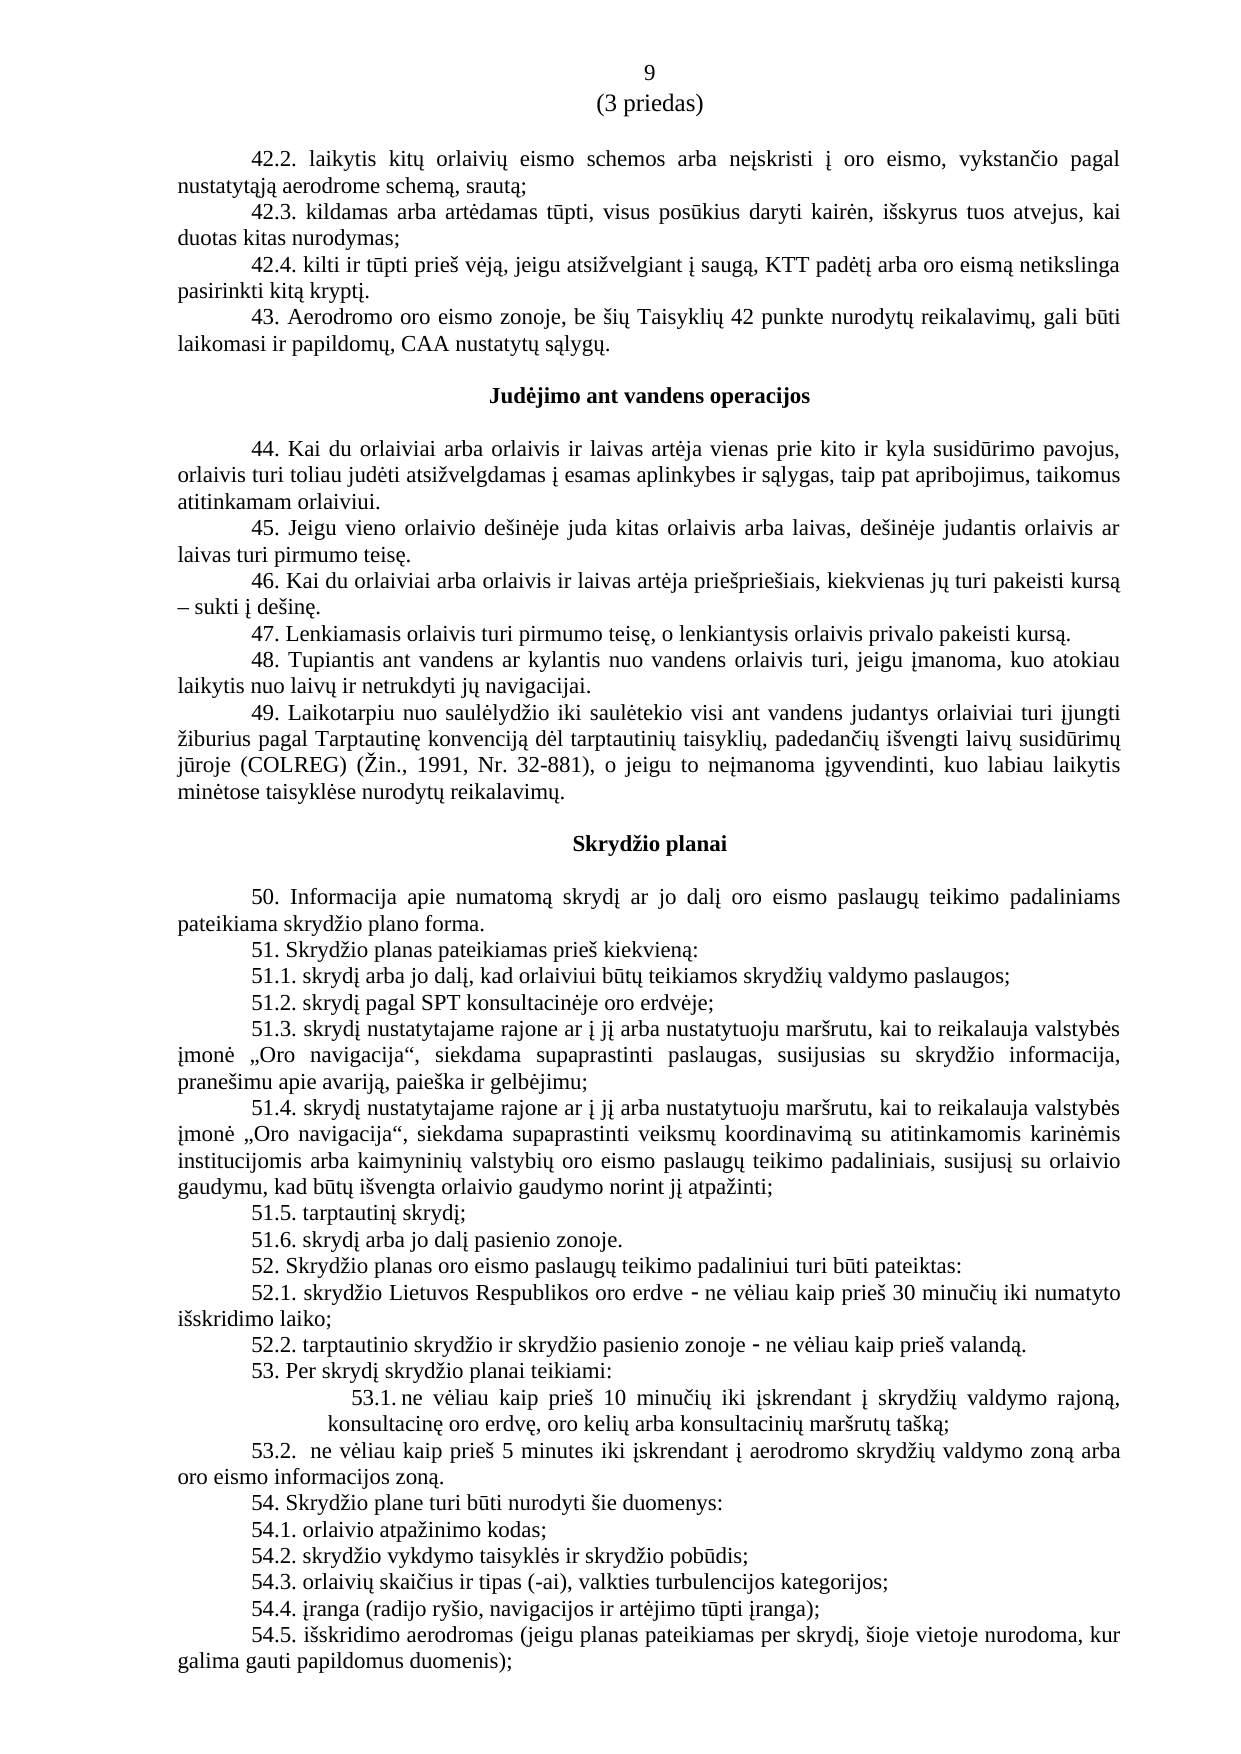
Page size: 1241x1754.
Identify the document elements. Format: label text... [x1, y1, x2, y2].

text 52.2. tarptautinio skrydžio ir skrydžio pasienio zonoje  ne vėliau kaip prieš valandą. [177, 1331, 1122, 1358]
text 43. Aerodromo oro eismo zonoje, be šių Taisyklių 42 punkte nurodytų reikalavimų, gali būti laikomasi ir papildomų, CAA nustatytų sąlygų. [177, 303, 1122, 356]
text 48. Tupiantis ant vandens ar kylantis nuo vandens orlaivis turi, jeigu įmanoma, kuo atokiau laikytis nuo laivų ir netrukdyti jų navigacijai. [177, 646, 1122, 699]
text 51. Skrydžio planas pateikiamas prieš kiekvieną: [177, 936, 1122, 962]
text 42.2. laikytis kitų orlaivių eismo schemos arba neįskristi į oro eismo, vykstančio pagal nustatytąją aerodrome schemą, srautą; [177, 145, 1122, 198]
text 53. Per skrydį skrydžio planai teikiami: [177, 1358, 1122, 1384]
text 52. Skrydžio planas oro eismo paslaugų teikimo padaliniui turi būti pateiktas: [177, 1252, 1122, 1278]
text 42.3. kildamas arba artėdamas tūpti, visus posūkius daryti kairėn, išskyrus tuos atvejus, kai duotas kitas nurodymas; [177, 198, 1122, 251]
text 51.6. skrydį arba jo dalį pasienio zonoje. [177, 1226, 1122, 1252]
text 54.1. orlaivio atpažinimo kodas; [177, 1516, 1122, 1542]
text 54.4. įranga (radijo ryšio, navigacijos ir artėjimo tūpti įranga); [177, 1595, 1122, 1621]
text 51.3. skrydį nustatytajame rajone ar į jį arba nustatytuoju maršrutu, kai to reikalauja valstybės įmonė „Oro navigacija“, siekdama supaprastinti paslaugas, susijusias su skrydžio informacija, pranešimu apie avariją, paieška ir gelbėjimu; [177, 1015, 1122, 1094]
text 44. Kai du orlaiviai arba orlaivis ir laivas artėja vienas prie kito ir kyla susidūrimo pavojus, orlaivis turi toliau judėti atsižvelgdamas į esamas aplinkybes ir sąlygas, taip pat apribojimus, taikomus atitinkamam orlaiviui. [177, 435, 1122, 514]
text Judėjimo ant vandens operacijos [177, 382, 1122, 409]
subtitle Skrydžio planai [177, 831, 1122, 857]
text 49. Laikotarpiu nuo saulėlydžio iki saulėtekio visi ant vandens judantys orlaiviai turi įjungti žiburius pagal Tarptautinę konvenciją dėl tarptautinių taisyklių, padedančių išvengti laivų susidūrimų jūroje (COLREG) (Žin., 1991, Nr. 32-881), o jeigu to neįmanoma įgyvendinti, kuo labiau laikytis minėtose taisyklėse nurodytų reikalavimų. [177, 699, 1122, 804]
text 52.1. skrydžio Lietuvos Respublikos oro erdve  ne vėliau kaip prieš 30 minučių iki numatyto išskridimo laiko; [177, 1278, 1122, 1331]
list ne vėliau kaip prieš 10 minučių iki įskrendant į skrydžių valdymo rajoną, konsultacinę oro erdvę, oro kelių arba konsultacinių maršrutų tašką; [277, 1384, 1122, 1437]
text 45. Jeigu vieno orlaivio dešinėje juda kitas orlaivis arba laivas, dešinėje judantis orlaivis ar laivas turi pirmumo teisę. [177, 514, 1122, 567]
text 51.2. skrydį pagal SPT konsultacinėje oro erdvėje; [177, 989, 1122, 1015]
text 51.1. skrydį arba jo dalį, kad orlaiviui būtų teikiamos skrydžių valdymo paslaugos; [177, 962, 1122, 989]
text 54. Skrydžio plane turi būti nurodyti šie duomenys: [177, 1489, 1122, 1516]
text 50. Informacija apie numatomą skrydį ar jo dalį oro eismo paslaugų teikimo padaliniams pateikiama skrydžio plano forma. [177, 883, 1122, 936]
text 51.5. tarptautinį skrydį; [177, 1199, 1122, 1226]
text 54.3. orlaivių skaičius ir tipas (-ai), valkties turbulencijos kategorijos; [177, 1568, 1122, 1595]
text 46. Kai du orlaiviai arba orlaivis ir laivas artėja priešpriešiais, kiekvienas jų turi pakeisti kursą – sukti į dešinę. [177, 567, 1122, 620]
text 54.2. skrydžio vykdymo taisyklės ir skrydžio pobūdis; [177, 1542, 1122, 1568]
text 47. Lenkiamasis orlaivis turi pirmumo teisę, o lenkiantysis orlaivis privalo pakeisti kursą. [177, 620, 1122, 646]
text 42.4. kilti ir tūpti prieš vėją, jeigu atsižvelgiant į saugą, KTT padėtį arba oro eismą netikslinga pasirinkti kitą kryptį. [177, 251, 1122, 303]
text 51.4. skrydį nustatytajame rajone ar į jį arba nustatytuoju maršrutu, kai to reikalauja valstybės įmonė „Oro navigacija“, siekdama supaprastinti veiksmų koordinavimą su atitinkamomis karinėmis institucijomis arba kaimyninių valstybių oro eismo paslaugų teikimo padaliniais, susijusį su orlaivio gaudymu, kad būtų išvengta orlaivio gaudymo norint jį atpažinti; [177, 1094, 1122, 1199]
text 54.5. išskridimo aerodromas (jeigu planas pateikiamas per skrydį, šioje vietoje nurodoma, kur galima gauti papildomus duomenis); [177, 1621, 1122, 1674]
text 53.2. ne vėliau kaip prieš 5 minutes iki įskrendant į aerodromo skrydžių valdymo zoną arba oro eismo informacijos zoną. [177, 1437, 1122, 1489]
